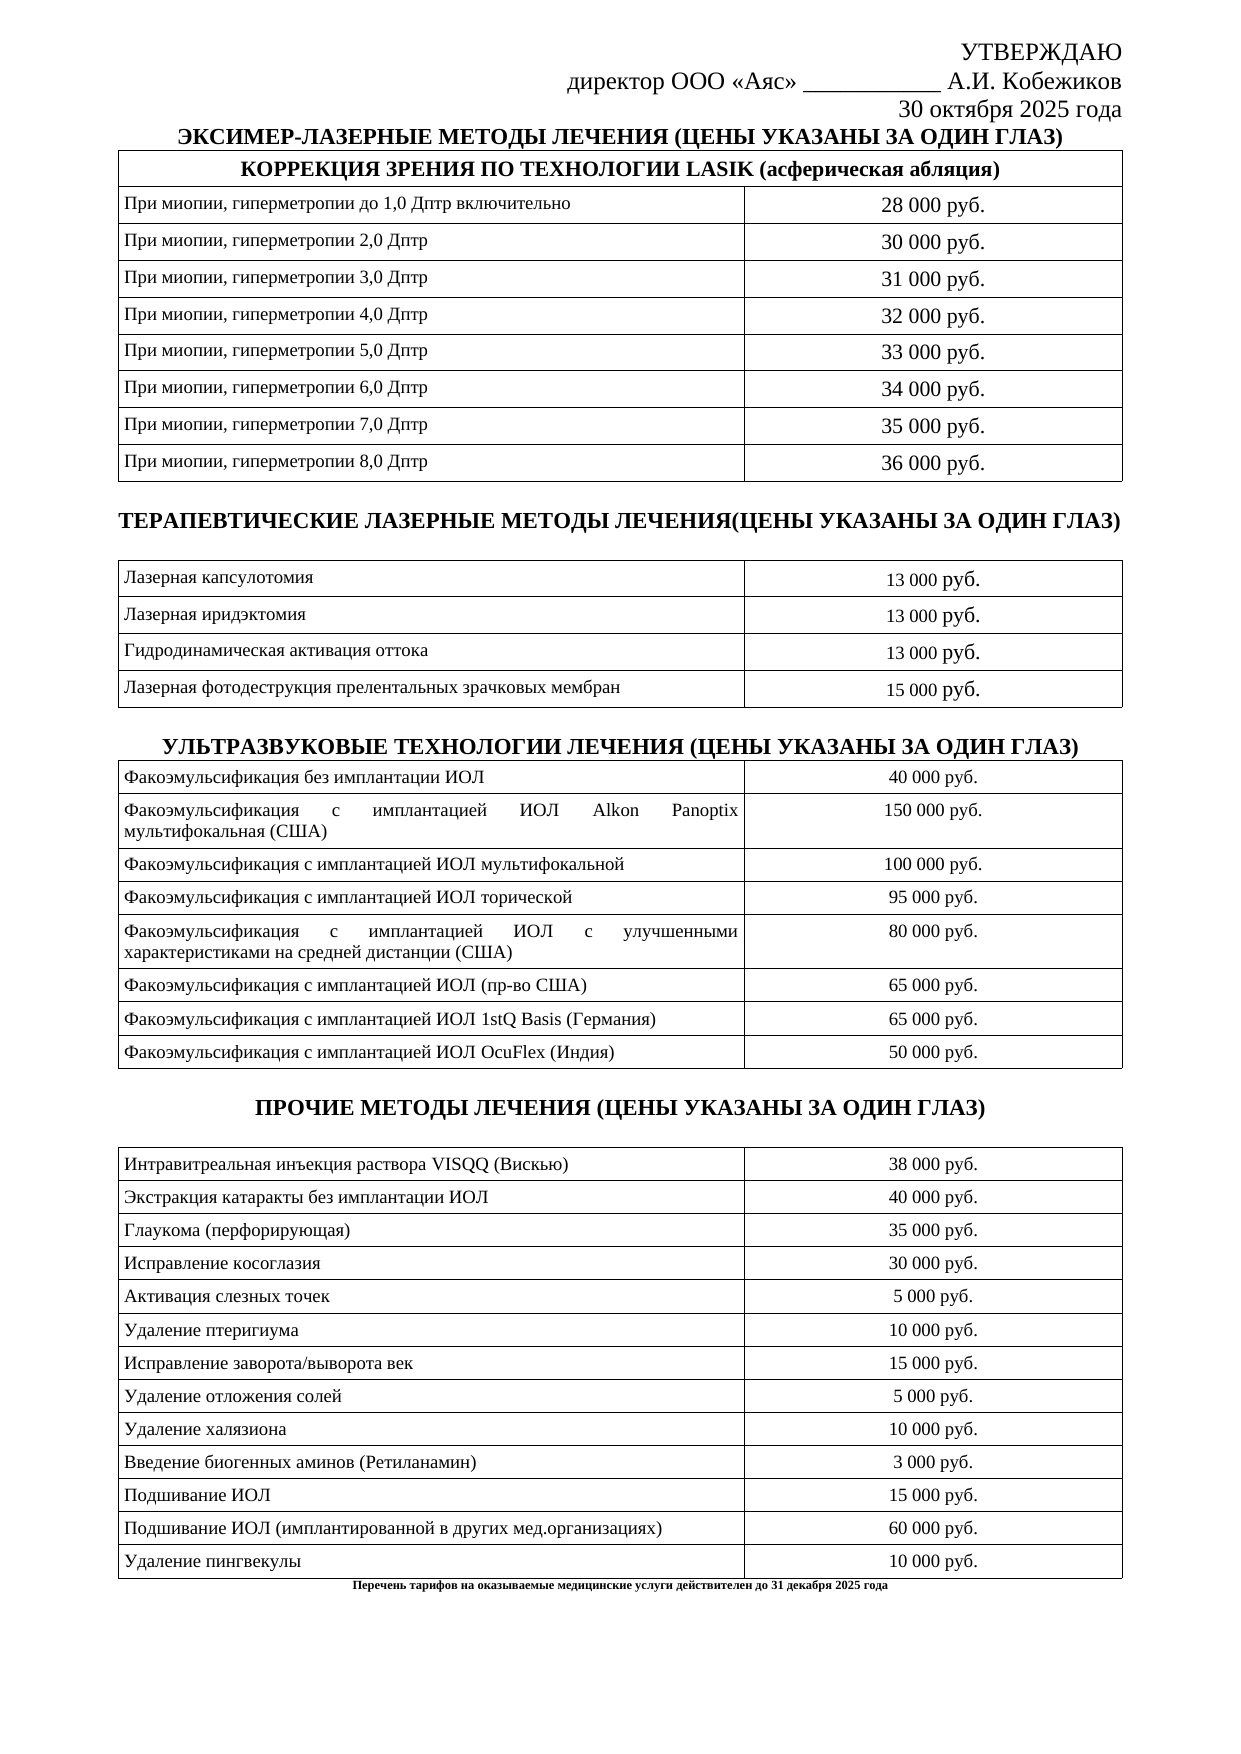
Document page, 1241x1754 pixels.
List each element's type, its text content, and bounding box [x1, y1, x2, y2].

table_cell Экстракция катаракты без имплантации ИОЛ [119, 1181, 744, 1213]
table_cell 80 000 руб. [745, 915, 1122, 968]
table_cell 15 000 руб. [745, 671, 1122, 707]
table_header Факоэмульсификация без имплантации ИОЛ [119, 761, 744, 793]
table_cell 13 000 руб. [745, 597, 1122, 633]
text Перечень тарифов на оказываемые медицинские услуги действителен до 31 декабря 2025 года [118, 1579, 1122, 1592]
table_cell 40 000 руб. [745, 1181, 1122, 1213]
table_cell Факоэмульсификация с имплантацией ИОЛ (пр-во США) [119, 969, 744, 1001]
table_cell Подшивание ИОЛ [119, 1479, 744, 1511]
text ПРОЧИЕ МЕТОДЫ ЛЕЧЕНИЯ (ЦЕНЫ УКАЗАНЫ ЗА ОДИН ГЛАЗ) [118, 1094, 1122, 1121]
table_cell Лазерная иридэктомия [119, 597, 744, 633]
text ТЕРАПЕВТИЧЕСКИЕ ЛАЗЕРНЫЕ МЕТОДЫ ЛЕЧЕНИЯ(ЦЕНЫ УКАЗАНЫ ЗА ОДИН ГЛАЗ) [118, 507, 1122, 533]
table_cell Исправление косоглазия [119, 1247, 744, 1279]
table_cell Факоэмульсификация с имплантацией ИОЛ Alkon Panoptix мультифокальная (США) [119, 794, 744, 848]
table_cell 36 000 руб. [745, 445, 1122, 481]
table_cell 34 000 руб. [745, 371, 1122, 407]
table_cell 3 000 руб. [745, 1446, 1122, 1478]
table_header 13 000 руб. [745, 561, 1122, 596]
table_header Интравитреальная инъекция раствора VISQQ (Вискью) [119, 1148, 744, 1180]
table_cell При миопии, гиперметропии 3,0 Дптр [119, 261, 744, 297]
table_cell 10 000 руб. [745, 1314, 1122, 1346]
table_cell 35 000 руб. [745, 408, 1122, 444]
table_header 40 000 руб. [745, 761, 1122, 793]
table_cell При миопии, гиперметропии 8,0 Дптр [119, 445, 744, 481]
table_cell Удаление пингвекулы [119, 1545, 744, 1578]
table_cell 95 000 руб. [745, 882, 1122, 914]
table_cell 60 000 руб. [745, 1512, 1122, 1544]
table_cell 30 000 руб. [745, 1247, 1122, 1279]
table_cell 28 000 руб. [745, 187, 1122, 223]
table_cell 35 000 руб. [745, 1214, 1122, 1246]
table_cell При миопии, гиперметропии 4,0 Дптр [119, 298, 744, 334]
table_cell Удаление отложения солей [119, 1380, 744, 1412]
table_cell 100 000 руб. [745, 849, 1122, 881]
table_cell Факоэмульсификация с имплантацией ИОЛ 1stQ Basis (Германия) [119, 1002, 744, 1035]
table_cell Гидродинамическая активация оттока [119, 634, 744, 670]
table_cell Факоэмульсификация с имплантацией ИОЛ с улучшенными характеристиками на средней дистанции (США) [119, 915, 744, 968]
table_header Лазерная капсулотомия [119, 561, 744, 596]
table_cell 5 000 руб. [745, 1280, 1122, 1313]
table_cell При миопии, гиперметропии до 1,0 Дптр включительно [119, 187, 744, 223]
table_cell 31 000 руб. [745, 261, 1122, 297]
text директор ООО «Аяс» ___________ А.И. Кобежиков [118, 66, 1122, 94]
table_cell Лазерная фотодеструкция прелентальных зрачковых мембран [119, 671, 744, 707]
table_cell 150 000 руб. [745, 794, 1122, 848]
table_cell 13 000 руб. [745, 634, 1122, 670]
table_cell 15 000 руб. [745, 1347, 1122, 1379]
table_cell 33 000 руб. [745, 335, 1122, 370]
text УЛЬТРАЗВУКОВЫЕ ТЕХНОЛОГИИ ЛЕЧЕНИЯ (ЦЕНЫ УКАЗАНЫ ЗА ОДИН ГЛАЗ) [118, 733, 1122, 760]
table_header КОРРЕКЦИЯ ЗРЕНИЯ ПО ТЕХНОЛОГИИ LASIK (асферическая абляция) [119, 151, 1122, 186]
table_header 38 000 руб. [745, 1148, 1122, 1180]
table_cell 30 000 руб. [745, 224, 1122, 260]
table_cell Исправление заворота/выворота век [119, 1347, 744, 1379]
table_cell Факоэмульсификация с имплантацией ИОЛ торической [119, 882, 744, 914]
table_cell При миопии, гиперметропии 5,0 Дптр [119, 335, 744, 370]
table_cell 65 000 руб. [745, 1002, 1122, 1035]
table_cell Удаление халязиона [119, 1413, 744, 1445]
table_cell 50 000 руб. [745, 1036, 1122, 1068]
table_cell 32 000 руб. [745, 298, 1122, 334]
table_cell Введение биогенных аминов (Ретиланамин) [119, 1446, 744, 1478]
text ЭКСИМЕР-ЛАЗЕРНЫЕ МЕТОДЫ ЛЕЧЕНИЯ (ЦЕНЫ УКАЗАНЫ ЗА ОДИН ГЛАЗ) [118, 123, 1122, 150]
table_cell При миопии, гиперметропии 6,0 Дптр [119, 371, 744, 407]
text УТВЕРЖДАЮ [118, 37, 1122, 66]
table_cell При миопии, гиперметропии 2,0 Дптр [119, 224, 744, 260]
table_cell 10 000 руб. [745, 1413, 1122, 1445]
table_cell Факоэмульсификация с имплантацией ИОЛ OcuFlex (Индия) [119, 1036, 744, 1068]
table_cell Глаукома (перфорирующая) [119, 1214, 744, 1246]
table_cell 65 000 руб. [745, 969, 1122, 1001]
table_cell 5 000 руб. [745, 1380, 1122, 1412]
table_cell При миопии, гиперметропии 7,0 Дптр [119, 408, 744, 444]
table_cell Активация слезных точек [119, 1280, 744, 1313]
table_cell 15 000 руб. [745, 1479, 1122, 1511]
table_cell Удаление птеригиума [119, 1314, 744, 1346]
text 30 октября 2025 года [118, 94, 1122, 123]
table_cell Подшивание ИОЛ (имплантированной в других мед.организациях) [119, 1512, 744, 1544]
table_cell Факоэмульсификация с имплантацией ИОЛ мультифокальной [119, 849, 744, 881]
table_cell 10 000 руб. [745, 1545, 1122, 1578]
